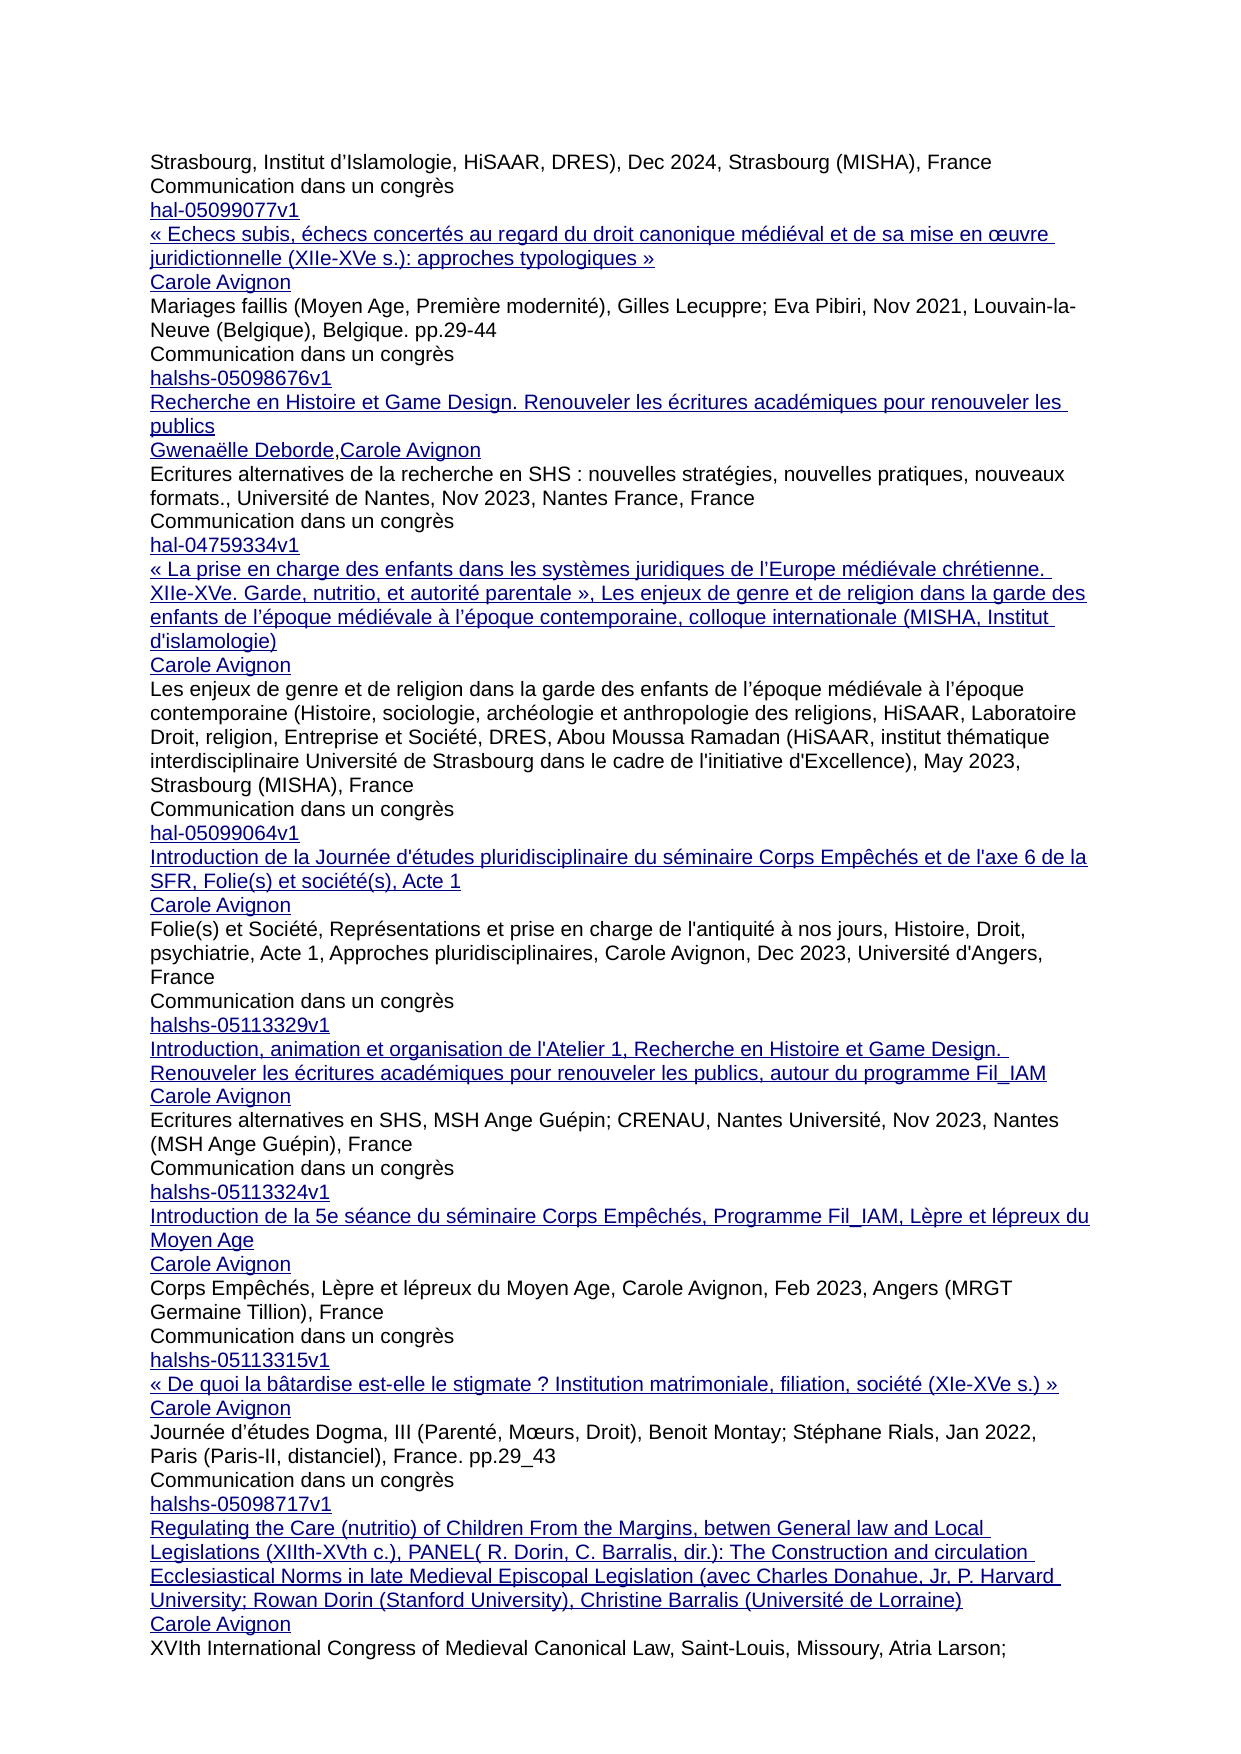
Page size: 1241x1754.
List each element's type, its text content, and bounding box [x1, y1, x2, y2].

table_cell Regulating the Care (nutritio) of Children From the Margins, betwen General law and Local Legislations (XIIth-XVth c.), PANEL( R. Dorin, C. Barralis, dir.): The Construction and circulation Ecclesiastical Norms in late Medieval Episcopal Legislation (avec Charles Donahue, Jr, P. Harvard University; Rowan Dorin (Stanford University), Christine Barralis (Université de Lorraine) Carole Avignon XVIth International Congress of Medieval Canonical Law, Saint-Louis, Missoury, Atria Larson; [150, 1516, 1090, 1659]
table_cell Introduction de la Journée d'études pluridisciplinaire du séminaire Corps Empêchés et de l'axe 6 de la SFR, Folie(s) et société(s), Acte 1 Carole Avignon Folie(s) et Société, Représentations et prise en charge de l'antiquité à nos jours, Histoire, Droit, psychiatrie, Acte 1, Approches pluridisciplinaires, Carole Avignon, Dec 2023, Université d'Angers, France Communication dans un congrès halshs-05113329v1 [150, 845, 1090, 1036]
table_cell « Echecs subis, échecs concertés au regard du droit canonique médiéval et de sa mise en œuvre juridictionnelle (XIIe-XVe s.): approches typologiques » Carole Avignon Mariages faillis (Moyen Age, Première modernité), Gilles Lecuppre; Eva Pibiri, Nov 2021, Louvain-la-Neuve (Belgique), Belgique. pp.29-44 Communication dans un congrès halshs-05098676v1 [150, 222, 1090, 389]
table_cell Recherche en Histoire et Game Design. Renouveler les écritures académiques pour renouveler les publics Gwenaëlle Deborde,Carole Avignon Ecritures alternatives de la recherche en SHS : nouvelles stratégies, nouvelles pratiques, nouveaux formats., Université de Nantes, Nov 2023, Nantes France, France Communication dans un congrès hal-04759334v1 [150, 390, 1090, 557]
table_cell Introduction de la 5e séance du séminaire Corps Empêchés, Programme Fil_IAM, Lèpre et lépreux du [150, 1204, 1090, 1225]
table_cell « La prise en charge des enfants dans les systèmes juridiques de l’Europe médiévale chrétienne. XIIe-XVe. Garde, nutritio, et autorité parentale », Les enjeux de genre et de religion dans la garde des enfants de l’époque médiévale à l’époque contemporaine, colloque internationale (MISHA, Institut d'islamologie) Carole Avignon Les enjeux de genre et de religion dans la garde des enfants de l’époque médiévale à l’époque contemporaine (Histoire, sociologie, archéologie et anthropologie des religions, HiSAAR, Laboratoire Droit, religion, Entreprise et Société, DRES, Abou Moussa Ramadan (HiSAAR, institut thématique interdisciplinaire Université de Strasbourg dans le cadre de l'initiative d'Excellence), May 2023, Strasbourg (MISHA), France Communication dans un congrès hal-05099064v1 [150, 557, 1090, 845]
table_cell « De quoi la bâtardise est-elle le stigmate ? Institution matrimoniale, filiation, société (XIe-XVe s.) » Carole Avignon Journée d’études Dogma, III (Parenté, Mœurs, Droit), Benoit Montay; Stéphane Rials, Jan 2022, Paris (Paris-II, distanciel), France. pp.29_43 Communication dans un congrès halshs-05098717v1 [150, 1372, 1090, 1516]
table_cell Moyen Age Carole Avignon Corps Empêchés, Lèpre et lépreux du Moyen Age, Carole Avignon, Feb 2023, Angers (MRGT Germaine Tillion), France Communication dans un congrès halshs-05113315v1 [150, 1226, 1090, 1372]
table_cell Strasbourg, Institut d’Islamologie, HiSAAR, DRES), Dec 2024, Strasbourg (MISHA), France Communication dans un congrès hal-05099077v1 [150, 150, 1090, 222]
table_cell Introduction, animation et organisation de l'Atelier 1, Recherche en Histoire et Game Design. Renouveler les écritures académiques pour renouveler les publics, autour du programme Fil_IAM Carole Avignon Ecritures alternatives en SHS, MSH Ange Guépin; CRENAU, Nantes Université, Nov 2023, Nantes (MSH Ange Guépin), France Communication dans un congrès halshs-05113324v1 [150, 1036, 1090, 1204]
